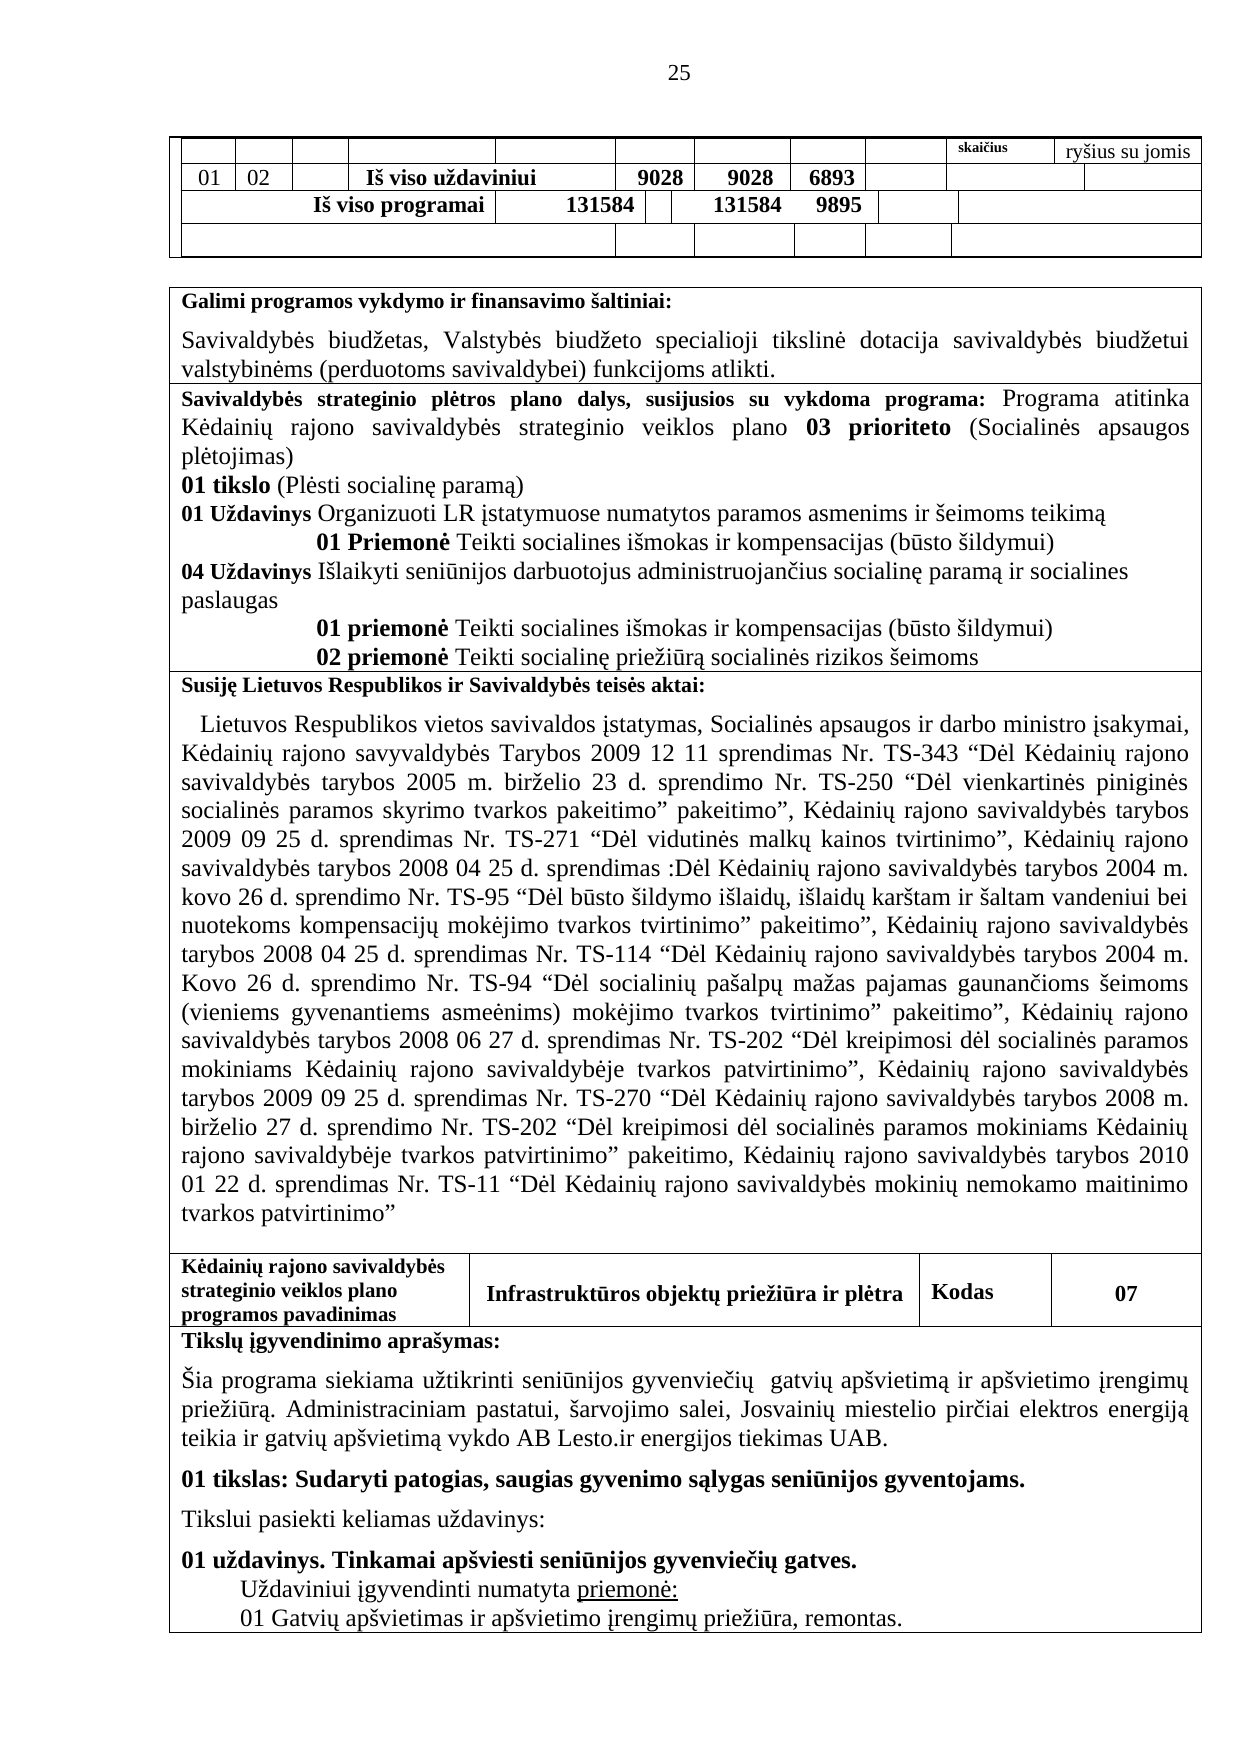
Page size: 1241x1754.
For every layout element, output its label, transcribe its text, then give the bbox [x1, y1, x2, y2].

table_cell Iš viso programai [182, 191, 495, 223]
table_cell Savivaldybės strateginio plėtros plano dalys, susijusios su vykdoma programa: Programa atitinka Kėdainių rajono savivaldybės strateginio veiklos plano 03 prioriteto (Socialinės apsaugos plėtojimas) 01 tikslo (Plėsti socialinę paramą) 01 Uždavinys Organizuoti LR įstatymuose numatytos paramos asmenims ir šeimoms teikimą 01 Priemonė Teikti socialines išmokas ir kompensacijas (būsto šildymui) 04 Uždavinys Išlaikyti seniūnijos darbuotojus administruojančius socialinę paramą ir socialines paslaugas 01 priemonė Teikti socialines išmokas ir kompensacijas (būsto šildymui) 02 priemonė Teikti socialinę priežiūrą socialinės rizikos šeimoms [170, 384, 1201, 671]
table_cell 02 [236, 164, 292, 190]
table_cell 6893 [791, 164, 865, 190]
table_cell [947, 164, 1084, 190]
table_cell [795, 224, 865, 256]
table_cell 9028 [695, 164, 790, 190]
table_cell [293, 139, 348, 163]
table_cell 9028 [616, 164, 694, 190]
table_cell [791, 139, 865, 163]
table_cell [879, 191, 958, 223]
table_cell [959, 191, 1201, 223]
table_cell [236, 139, 292, 163]
table_cell Infrastruktūros objektų priežiūra ir plėtra [470, 1254, 919, 1326]
table_cell [616, 224, 694, 256]
table_cell skaičius [947, 139, 1054, 163]
table_cell [293, 164, 348, 190]
table_cell [866, 224, 951, 256]
table_cell [182, 139, 235, 163]
table_cell [616, 139, 694, 163]
table_cell Kėdainių rajono savivaldybės strateginio veiklos plano programos pavadinimas [170, 1254, 469, 1326]
table_cell [182, 224, 615, 256]
table_cell 07 [1052, 1254, 1201, 1326]
table_cell [695, 224, 794, 256]
table_cell [496, 139, 615, 163]
table_cell Susiję Lietuvos Respublikos ir Savivaldybės teisės aktai: Lietuvos Respublikos vietos savivaldos įstatymas, Socialinės apsaugos ir darbo ministro įsakymai, Kėdainių rajono savyvaldybės Tarybos 2009 12 11 sprendimas Nr. TS-343 “Dėl Kėdainių rajono savivaldybės tarybos 2005 m. birželio 23 d. sprendimo Nr. TS-250 “Dėl vienkartinės piniginės socialinės paramos skyrimo tvarkos pakeitimo” pakeitimo”, Kėdainių rajono savivaldybės tarybos 2009 09 25 d. sprendimas Nr. TS-271 “Dėl vidutinės malkų kainos tvirtinimo”, Kėdainių rajono savivaldybės tarybos 2008 04 25 d. sprendimas :Dėl Kėdainių rajono savivaldybės tarybos 2004 m. kovo 26 d. sprendimo Nr. TS-95 “Dėl būsto šildymo išlaidų, išlaidų karštam ir šaltam vandeniui bei nuotekoms kompensacijų mokėjimo tvarkos tvirtinimo” pakeitimo”, Kėdainių rajono savivaldybės tarybos 2008 04 25 d. sprendimas Nr. TS-114 “Dėl Kėdainių rajono savivaldybės tarybos 2004 m. Kovo 26 d. sprendimo Nr. TS-94 “Dėl socialinių pašalpų mažas pajamas gaunančioms šeimoms (vieniems gyvenantiems asmeėnims) mokėjimo tvarkos tvirtinimo” pakeitimo”, Kėdainių rajono savivaldybės tarybos 2008 06 27 d. sprendimas Nr. TS-202 “Dėl kreipimosi dėl socialinės paramos mokiniams Kėdainių rajono savivaldybėje tvarkos patvirtinimo”, Kėdainių rajono savivaldybės tarybos 2009 09 25 d. sprendimas Nr. TS-270 “Dėl Kėdainių rajono savivaldybės tarybos 2008 m. birželio 27 d. sprendimo Nr. TS-202 “Dėl kreipimosi dėl socialinės paramos mokiniams Kėdainių rajono savivaldybėje tvarkos patvirtinimo” pakeitimo, Kėdainių rajono savivaldybės tarybos 2010 01 22 d. sprendimas Nr. TS-11 “Dėl Kėdainių rajono savivaldybės mokinių nemokamo maitinimo tvarkos patvirtinimo” [170, 672, 1201, 1253]
table_cell Tikslų įgyvendinimo aprašymas: Šia programa siekiama užtikrinti seniūnijos gyvenviečių gatvių apšvietimą ir apšvietimo įrengimų priežiūrą. Administraciniam pastatui, šarvojimo salei, Josvainių miestelio pirčiai elektros energiją teikia ir gatvių apšvietimą vykdo AB Lesto.ir energijos tiekimas UAB. 01 tikslas: Sudaryti patogias, saugias gyvenimo sąlygas seniūnijos gyventojams. Tikslui pasiekti keliamas uždavinys: 01 uždavinys. Tinkamai apšviesti seniūnijos gyvenviečių gatves. Uždaviniui įgyvendinti numatyta priemonė: 01 Gatvių apšvietimas ir apšvietimo įrengimų priežiūra, remontas. [170, 1327, 1201, 1632]
table_cell [695, 139, 790, 163]
table_cell [1085, 164, 1201, 190]
table_cell 131584 [496, 191, 645, 223]
table_cell [952, 224, 1201, 256]
table_header Galimi programos vykdymo ir finansavimo šaltiniai: Savivaldybės biudžetas, Valstybės biudžeto specialioji tikslinė dotacija savivaldybės biudžetui valstybinėms (perduotoms savivaldybei) funkcijoms atlikti. [170, 288, 1201, 382]
table_cell Kodas [920, 1254, 1051, 1326]
table_cell 1 darb. Prižiūri 14 soc. rizikos šeimas, bei pastoviai palaiko ryšius su jomis [1055, 139, 1201, 163]
table_cell [866, 139, 946, 163]
table_cell 01 [182, 164, 235, 190]
table_cell Iš viso uždaviniui [349, 164, 615, 190]
table_cell [349, 139, 495, 163]
table_cell 131584 9895 [672, 191, 878, 223]
table_cell [866, 164, 946, 190]
table_cell [646, 191, 671, 223]
